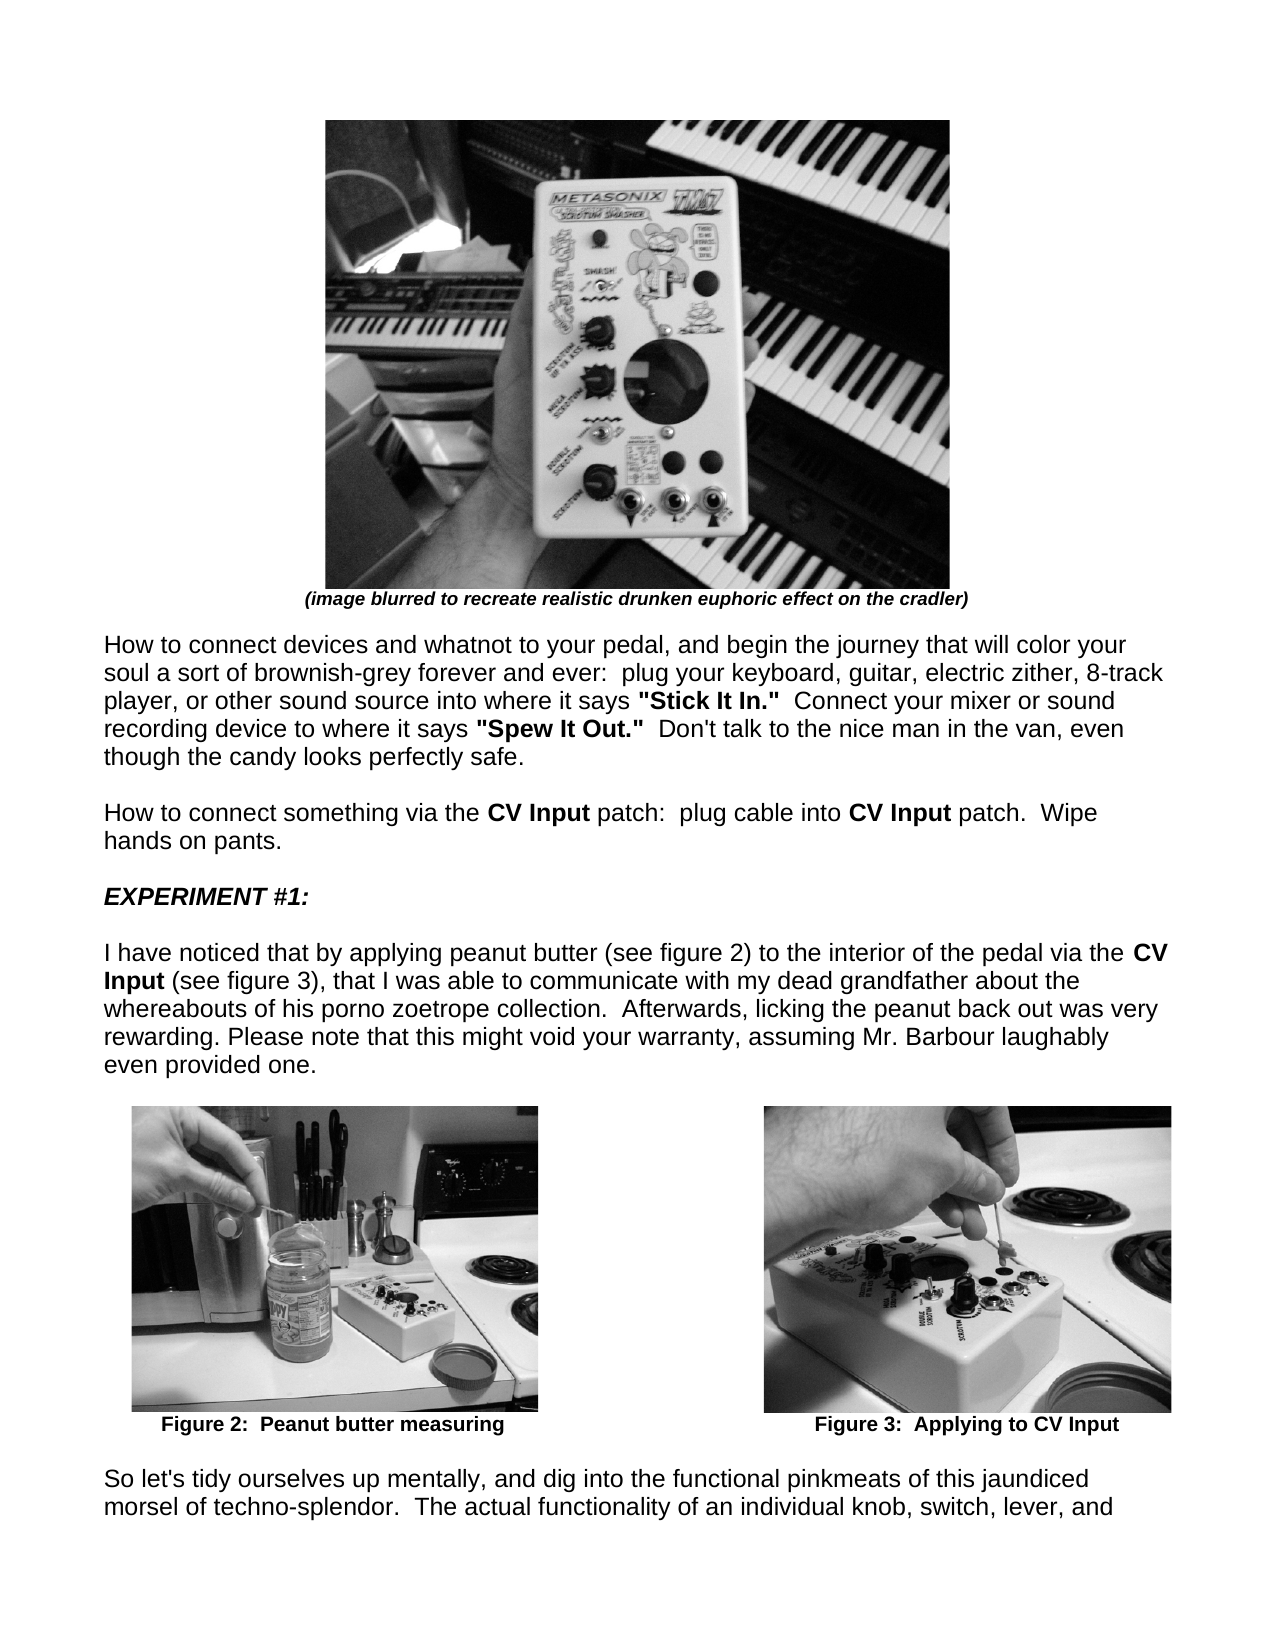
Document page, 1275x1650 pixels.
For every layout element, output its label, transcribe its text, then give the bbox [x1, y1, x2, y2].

text I have noticed that by applying peanut butter (see figure 2) to the interior of the pedal via the CV Input (see figure 3), that I was able to communicate with my dead grandfather about the whereabouts of his porno zoetrope collection. Afterwards, licking the peanut back out was very rewarding. Please note that this might void your warranty, assuming Mr. Barbour laughably even provided one. [103, 938, 1171, 1079]
text EXPERIMENT #1: [103, 882, 1171, 911]
text So let's tidy ourselves up mentally, and dig into the functional pinkmeats of this jaundiced morsel of techno-splendor. The actual functionality of an individual knob, switch, lever, and [103, 1464, 1171, 1520]
picture [325, 120, 950, 589]
picture [131, 1106, 539, 1412]
text (image blurred to recreate realistic drunken euphoric effect on the cradler) [103, 120, 1171, 609]
picture [763, 1106, 1172, 1413]
text How to connect something via the CV Input patch: plug cable into CV Input patch. Wipe hands on pants. [103, 798, 1171, 854]
text How to connect devices and whatnot to your pedal, and begin the journey that will color your soul a sort of brownish-grey forever and ever: plug your keyboard, guitar, electric zither, 8-track player, or other sound source into where it says "Stick It In." Connect your mixer or sound recording device to where it says "Spew It Out." Don't talk to the nice man in the van, even though the candy looks perfectly safe. [103, 630, 1171, 770]
text Figure 2: Peanut butter measuring Figure 3: Applying to CV Input [103, 1107, 1171, 1436]
